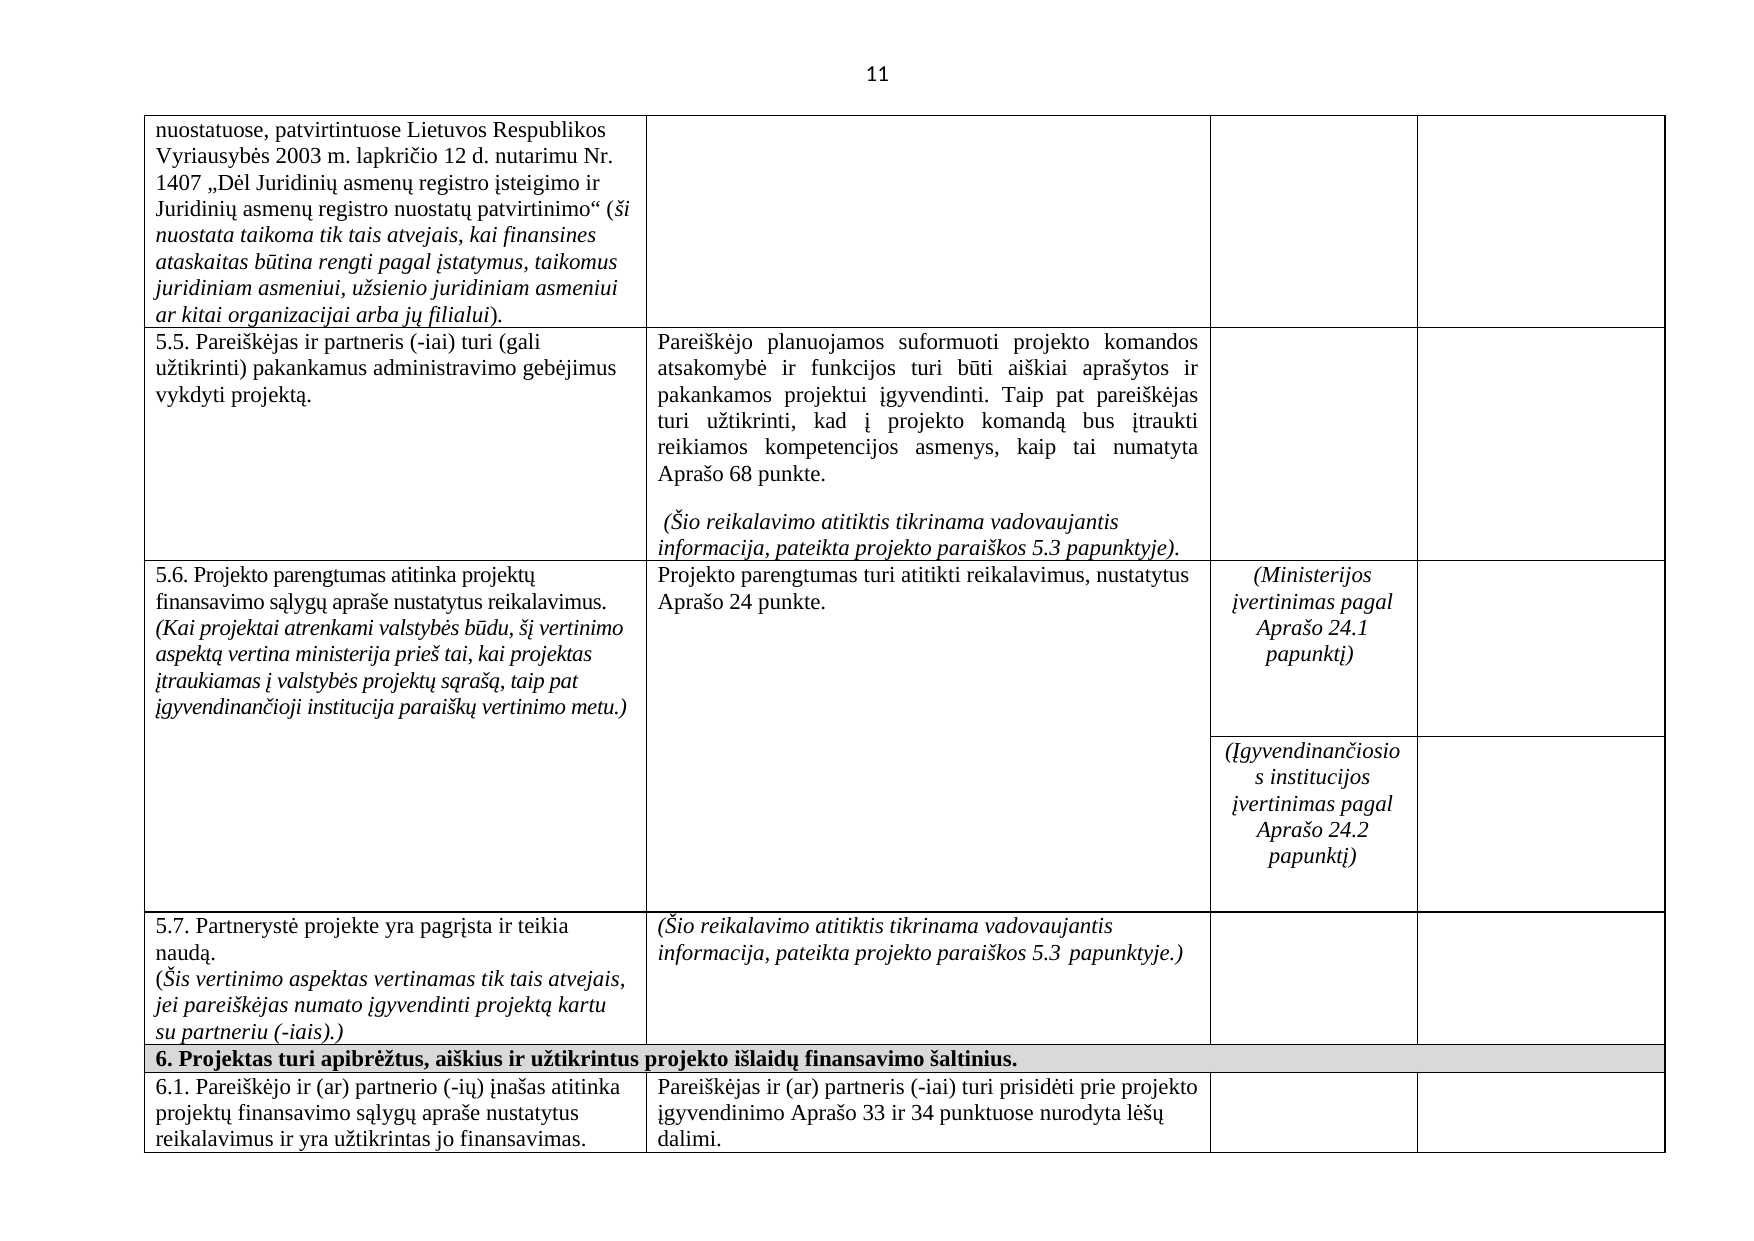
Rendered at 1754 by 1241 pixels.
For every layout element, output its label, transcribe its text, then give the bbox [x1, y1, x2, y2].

table_cell [1211, 116, 1417, 327]
table_cell [1418, 561, 1664, 736]
table_cell Pareiškėjo planuojamos suformuoti projekto komandos atsakomybė ir funkcijos turi būti aiškiai aprašytos ir pakankamos projektui įgyvendinti. Taip pat pareiškėjas turi užtikrinti, kad į projekto komandą bus įtraukti reikiamos kompetencijos asmenys, kaip tai numatyta Aprašo 68 punkte. (Šio reikalavimo atitiktis tikrinama vadovaujantis informacija, pateikta projekto paraiškos 5.3 papunktyje). [647, 328, 1210, 560]
table_cell [1418, 737, 1664, 911]
table_cell (Įgyvendinančiosios institucijos įvertinimas pagal Aprašo 24.2 papunktį) [1211, 737, 1417, 911]
table_cell [1418, 328, 1664, 560]
table_cell 5.6. Projekto parengtumas atitinka projektų finansavimo sąlygų apraše nustatytus reikalavimus. (Kai projektai atrenkami valstybės būdu, šį vertinimo aspektą vertina ministerija prieš tai, kai projektas įtraukiamas į valstybės projektų sąrašą, taip pat įgyvendinančioji institucija paraiškų vertinimo metu.) [145, 561, 646, 911]
table_cell 6.1. Pareiškėjo ir (ar) partnerio (-ių) įnašas atitinka projektų finansavimo sąlygų apraše nustatytus reikalavimus ir yra užtikrintas jo finansavimas. [145, 1073, 646, 1152]
table_cell nuostatuose, patvirtintuose Lietuvos Respublikos Vyriausybės 2003 m. lapkričio 12 d. nutarimu Nr. 1407 „Dėl Juridinių asmenų registro įsteigimo ir Juridinių asmenų registro nuostatų patvirtinimo“ (ši nuostata taikoma tik tais atvejais, kai finansines ataskaitas būtina rengti pagal įstatymus, taikomus juridiniam asmeniui, užsienio juridiniam asmeniui ar kitai organizacijai arba jų filialui). [145, 116, 646, 327]
table_cell [647, 116, 1210, 327]
table_cell [1211, 328, 1417, 560]
table_cell [1418, 116, 1664, 327]
table_cell [1211, 913, 1417, 1044]
table_cell 6. Projektas turi apibrėžtus, aiškius ir užtikrintus projekto išlaidų finansavimo šaltinius. [145, 1045, 1664, 1072]
table_cell Pareiškėjas ir (ar) partneris (-iai) turi prisidėti prie projekto įgyvendinimo Aprašo 33 ir 34 punktuose nurodyta lėšų dalimi. [647, 1073, 1210, 1152]
table_cell (Ministerijos įvertinimas pagal Aprašo 24.1 papunktį) [1211, 561, 1417, 736]
table_cell 5.7. Partnerystė projekte yra pagrįsta ir teikia naudą. (Šis vertinimo aspektas vertinamas tik tais atvejais, jei pareiškėjas numato įgyvendinti projektą kartu su partneriu (-iais).) [145, 913, 646, 1044]
table_cell [1211, 1073, 1417, 1152]
table_cell [1418, 1073, 1664, 1152]
table_cell (Šio reikalavimo atitiktis tikrinama vadovaujantis informacija, pateikta projekto paraiškos 5.3 papunktyje.) [647, 913, 1210, 1044]
table_cell [1418, 913, 1664, 1044]
table_cell 5.5. Pareiškėjas ir partneris (-iai) turi (gali užtikrinti) pakankamus administravimo gebėjimus vykdyti projektą. [145, 328, 646, 560]
table_cell Projekto parengtumas turi atitikti reikalavimus, nustatytus Aprašo 24 punkte. [647, 561, 1210, 911]
